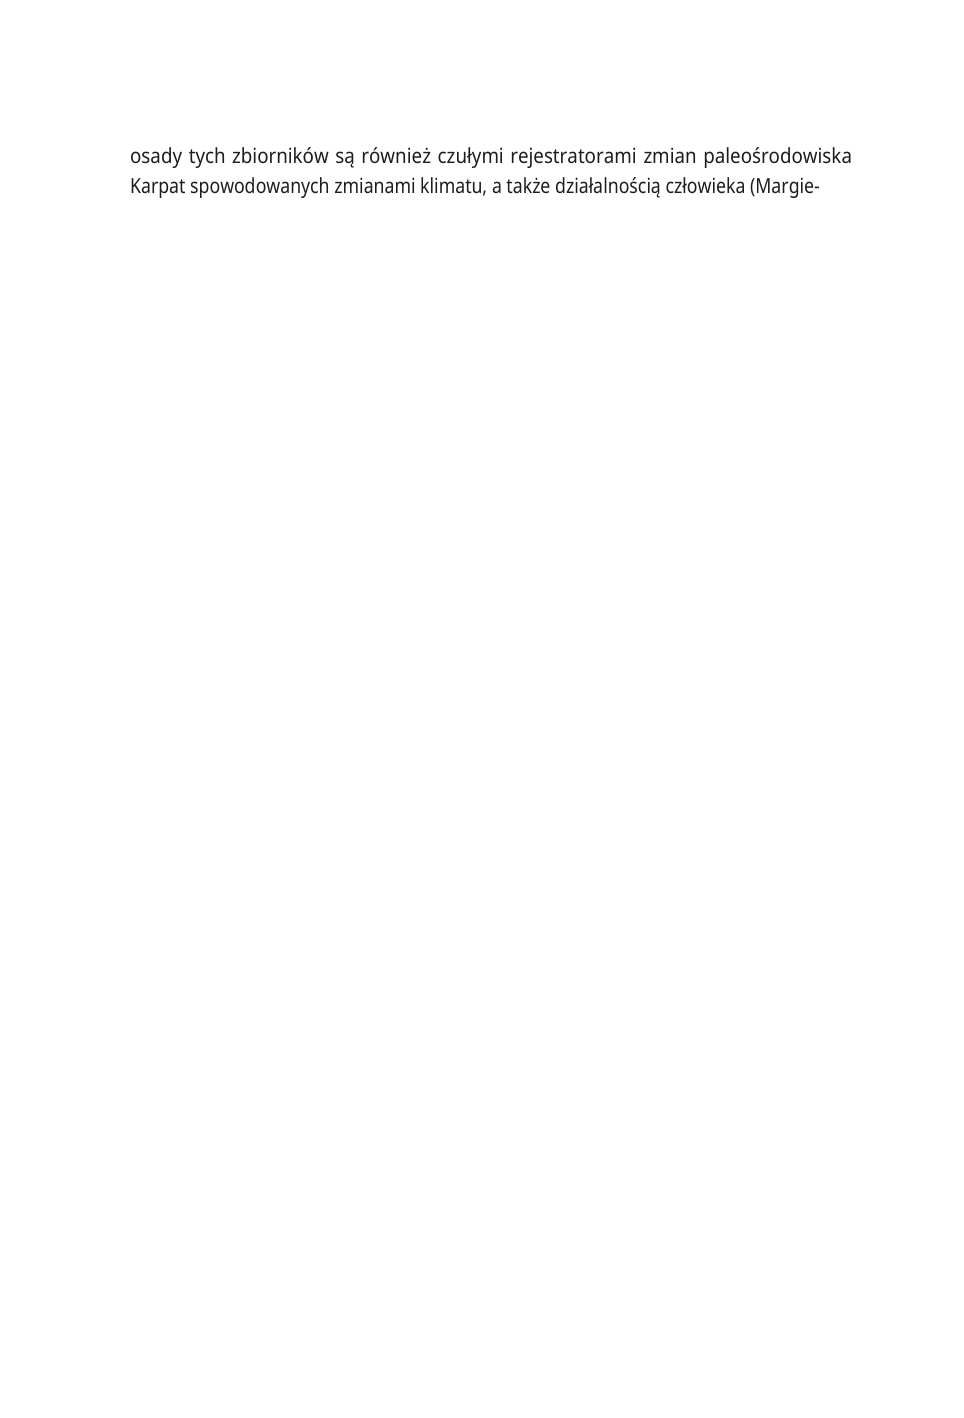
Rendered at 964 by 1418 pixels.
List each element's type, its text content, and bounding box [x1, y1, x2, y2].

text osady tych zbiorników są również czułymi rejestratorami zmian paleośrodowiska Karpat spowodowanych zmianami klimatu, a także działalnością człowieka (Margie- [130, 141, 852, 200]
